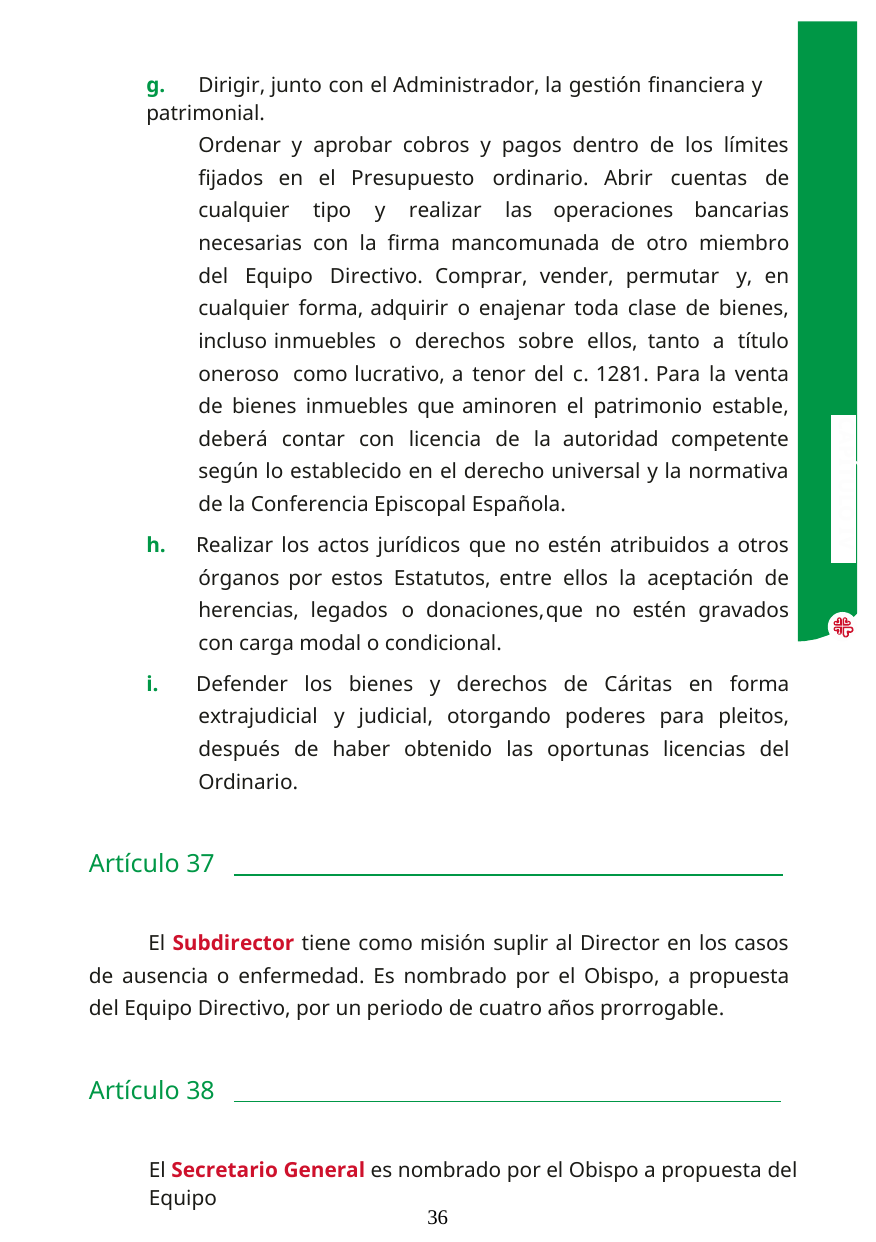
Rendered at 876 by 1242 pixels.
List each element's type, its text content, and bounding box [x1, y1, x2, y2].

text g. Dirigir, junto con el Administrador, la gestión financiera y patrimonial. [146, 70, 797, 127]
text Artículo 37 [89, 846, 800, 880]
text El Secretario General es nombrado por el Obispo a propuesta del Equipo [149, 1155, 800, 1212]
text El Subdirector tiene como misión suplir al Director en los casos de ausencia o enfermedad. Es nombrado por el Obispo, a propuesta del Equipo Directivo, por un periodo de cuatro años prorrogable. [89, 928, 789, 1022]
text i. Defender los bienes y derechos de Cáritas en forma extrajudicial y judicial, otorgando poderes para pleitos, después de haber obtenido las oportunas licencias del Ordinario. [146, 669, 789, 795]
text Artículo 38 [89, 1072, 800, 1106]
text CAPÍTULO IV [835, 417, 856, 563]
text [831, 415, 856, 563]
text h. Realizar los actos jurídicos que no estén atribuidos a otros órganos por estos Estatutos, entre ellos la aceptación de herencias, legados o donaciones,que no estén gravados con carga modal o condicional. [146, 530, 789, 656]
text Ordenar y aprobar cobros y pagos dentro de los límites fijados en el Presupuesto ordinario. Abrir cuentas de cualquier tipo y realizar las operaciones bancarias necesarias con la firma mancomunada de otro miembro del Equipo Directivo. Comprar, vender, permutar y, en cualquier forma, adquirir o enajenar toda clase de bienes, incluso inmuebles o derechos sobre ellos, tanto a título oneroso como lucrativo, a tenor del c. 1281. Para la venta de bienes inmuebles que aminoren el patrimonio estable, deberá contar con licencia de la autoridad competente según lo establecido en el derecho universal y la normativa de la Conferencia Episcopal Española. [198, 130, 789, 517]
